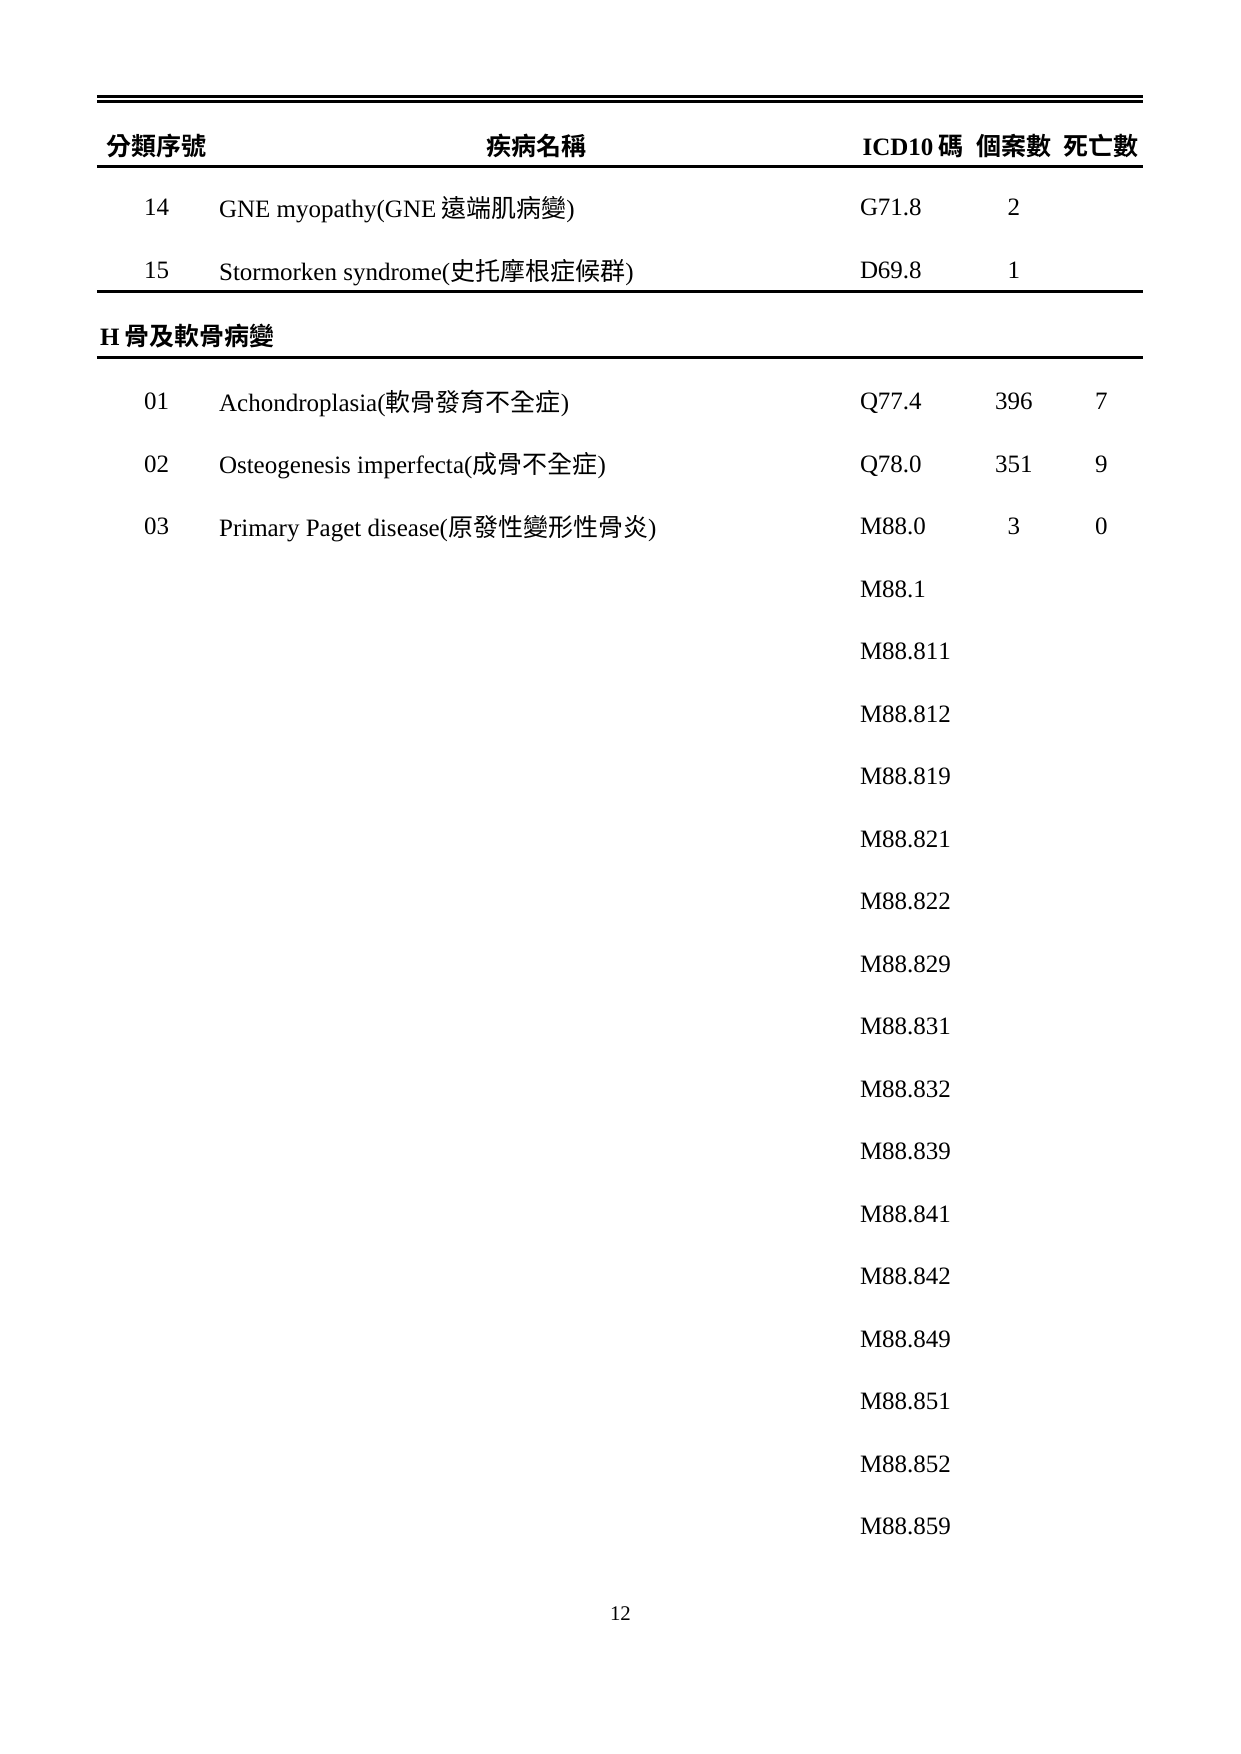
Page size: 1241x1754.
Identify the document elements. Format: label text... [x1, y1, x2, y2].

table_cell 03 [97, 484, 216, 1546]
table_cell Achondroplasia(軟骨發育不全症) [216, 359, 857, 421]
table_cell H骨及軟骨病變 [97, 293, 1143, 356]
table_header 分類序號 [97, 103, 216, 165]
table_header 疾病名稱 [216, 103, 857, 165]
table_cell [1059, 168, 1143, 228]
table_cell 7 [1059, 359, 1143, 421]
table_cell Primary Paget disease(原發性變形性骨炎) [216, 484, 857, 1546]
table_cell 2 [969, 168, 1058, 228]
table_cell 02 [97, 421, 216, 484]
table_cell Q77.4 [857, 359, 969, 421]
table_cell D69.8 [857, 228, 969, 290]
table_cell 3 [969, 484, 1058, 1546]
table_cell 1 [969, 228, 1058, 290]
table_cell 14 [97, 168, 216, 228]
table_cell G71.8 [857, 168, 969, 228]
table_cell [1059, 228, 1143, 290]
table_cell Osteogenesis imperfecta(成骨不全症) [216, 421, 857, 484]
table_cell GNE myopathy(GNE遠端肌病變) [216, 168, 857, 228]
table_cell 01 [97, 359, 216, 421]
table_cell Q78.0 [857, 421, 969, 484]
table_cell 9 [1059, 421, 1143, 484]
table_cell 0 [1059, 484, 1143, 1546]
table_header ICD10碼 [857, 103, 969, 165]
table_cell 396 [969, 359, 1058, 421]
table_cell Stormorken syndrome(史托摩根症候群) [216, 228, 857, 290]
table_header 死亡數 [1059, 103, 1143, 165]
table_cell 351 [969, 421, 1058, 484]
table_cell M88.0 M88.1 M88.811 M88.812 M88.819 M88.821 M88.822 M88.829 M88.831 M88.832 M88.839 M88.841 M88.842 M88.849 M88.851 M88.852 M88.859 [857, 484, 969, 1546]
table_header 個案數 [969, 103, 1058, 165]
table_cell 15 [97, 228, 216, 290]
